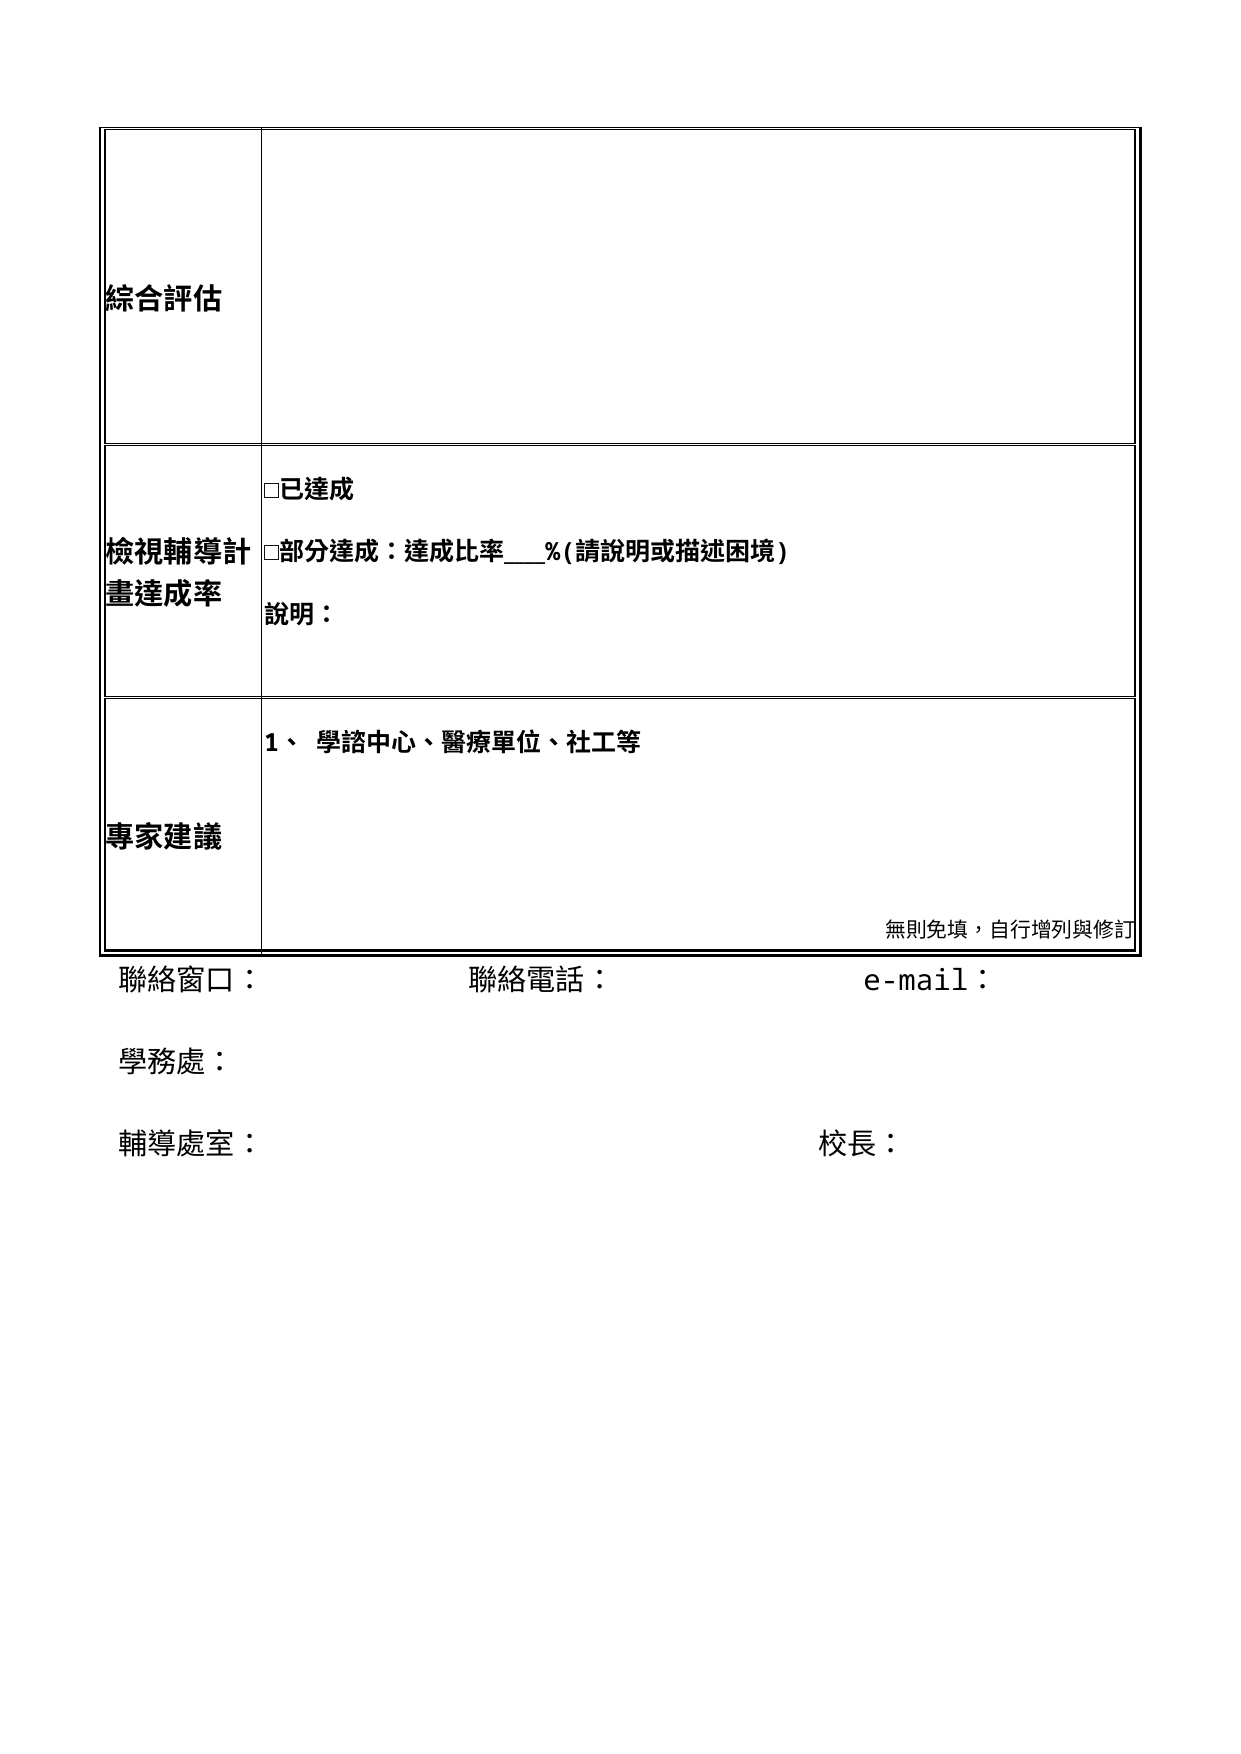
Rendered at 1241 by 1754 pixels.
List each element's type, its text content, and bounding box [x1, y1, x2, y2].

table_cell 學諮中心、醫療單位、社工等 無則免填，自行增列與修訂 [262, 699, 1134, 949]
table_cell 專家建議 [106, 699, 261, 949]
table_cell 檢視輔導計畫達成率 [106, 446, 261, 696]
text 學務處： [118, 1039, 1122, 1081]
table_cell 綜合評估 [106, 130, 261, 443]
table_cell [262, 130, 1134, 443]
text 聯絡窗口： 聯絡電話： e-mail： [118, 957, 1122, 999]
text 輔導處室： 校長： [118, 1121, 1122, 1163]
table_cell □已達成 □部分達成：達成比率____%(請說明或描述困境) 說明： [262, 446, 1134, 696]
